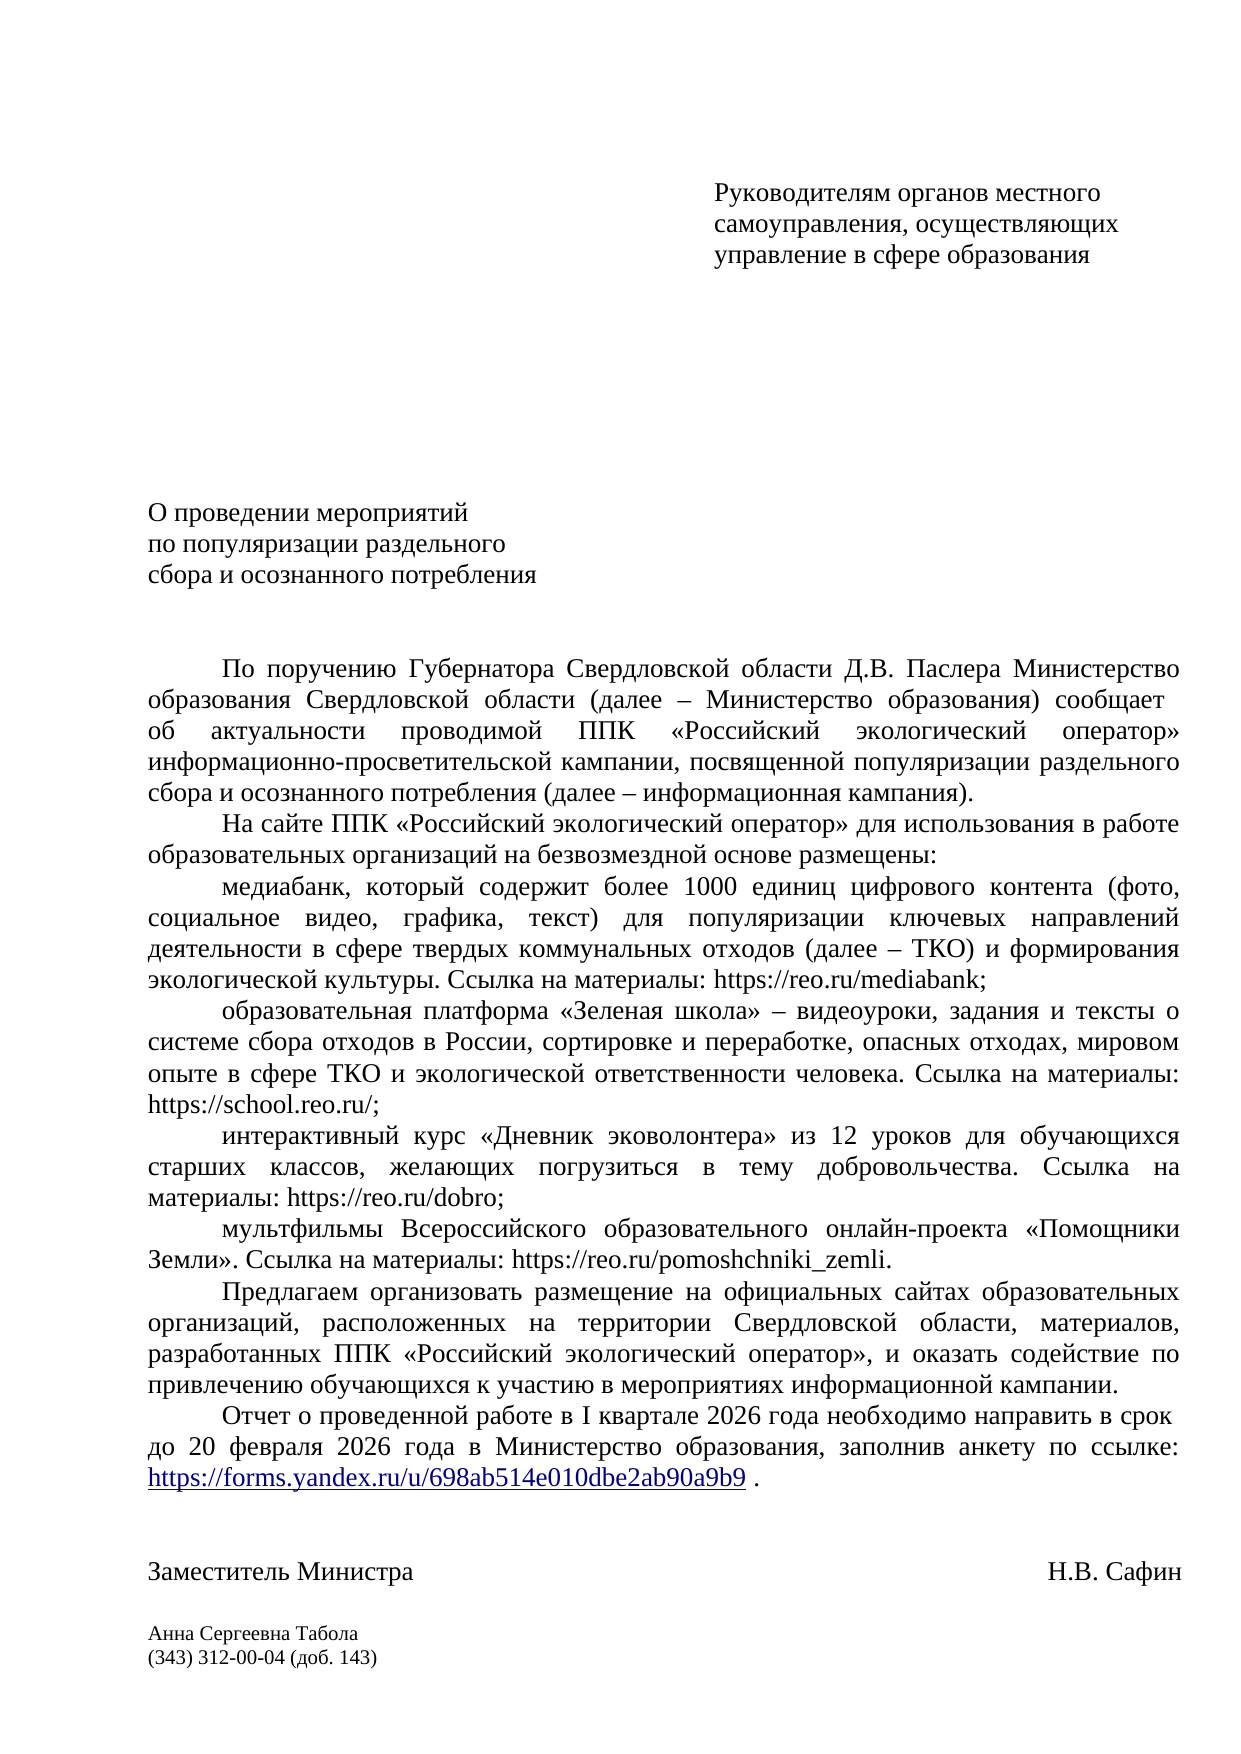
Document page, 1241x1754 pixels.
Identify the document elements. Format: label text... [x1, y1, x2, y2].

text По поручению Губернатора Свердловской области Д.В. Паслера Министерство образования Свердловской области (далее – Министерство образования) сообщает об актуальности проводимой ППК «Российский экологический оператор» информационно-просветительской кампании, посвященной популяризации раздельного сбора и осознанного потребления (далее – информационная кампания). [148, 652, 1181, 807]
text мультфильмы Всероссийского образовательного онлайн-проекта «Помощники Земли». Ссылка на материалы: https://reo.ru/pomoshchniki_zemli. [148, 1212, 1181, 1275]
text На сайте ППК «Российский экологический оператор» для использования в работе образовательных организаций на безвозмездной основе размещены: [148, 807, 1181, 870]
text образовательная платформа «Зеленая школа» – видеоуроки, задания и тексты о системе сбора отходов в России, сортировке и переработке, опасных отходах, мировом опыте в сфере ТКО и экологической ответственности человека. Ссылка на материалы: https://school.reo.ru/; [148, 994, 1181, 1119]
table_cell от [322, 454, 359, 487]
table_cell [133, 1586, 497, 1620]
table_cell [833, 1586, 1181, 1620]
text Отчет о проведенной работе в I квартале 2026 года необходимо направить в срок до 20 февраля 2026 года в Министерство образования, заполнив анкету по ссылке: https://forms.yandex.ru/u/698ab514e010dbe2ab90a9b9 . [148, 1399, 1181, 1493]
table_header [497, 1555, 832, 1586]
table_cell [497, 1586, 832, 1620]
table_header Руководителям органов местного самоуправления, осуществляющих управление в сфере образования [703, 75, 1195, 496]
table_cell [159, 454, 322, 487]
text медиабанк, который содержит более 1000 единиц цифрового контента (фото, социальное видео, графика, текст) для популяризации ключевых направлений деятельности в сфере твердых коммунальных отходов (далее – ТКО) и формирования экологической культуры. Ссылка на материалы: https://reo.ru/mediabank; [148, 870, 1181, 994]
text О проведении мероприятий [148, 496, 709, 527]
text по популяризации раздельного сбора и осознанного потребления [148, 527, 1181, 589]
table_header Заместитель Министра [133, 1555, 497, 1586]
table_header [417, 419, 631, 453]
table_header Н.В. Сафин [833, 1555, 1181, 1586]
table_header [646, 75, 703, 496]
table_header № [380, 419, 417, 453]
text интерактивный курс «Дневник эковолонтера» из 12 уроков для обучающихся старших классов, желающих погрузиться в тему добровольчества. Ссылка на материалы: https://reo.ru/dobro; [148, 1119, 1181, 1212]
table_cell [359, 454, 573, 487]
table_header ПРАВИТЕЛЬСТВО СВЕРДЛОВСКОЙ ОБЛАСТИ МИНИСТЕРСТВО ОБЛАСТИ ел.факс) (343) 312-00-04 (многоканальный) E-mail: info.minobraz@egov66.ru, http://minobraz.egov66.ru [148, 75, 646, 419]
table_cell [574, 454, 631, 487]
text Предлагаем организовать размещение на официальных сайтах образовательных организаций, расположенных на территории Свердловской области, материалов, разработанных ППК «Российский экологический оператор», и оказать содействие по привлечению обучающихся к участию в мероприятиях информационной кампании. [148, 1275, 1181, 1399]
table_header [159, 419, 380, 453]
table_cell [148, 419, 646, 496]
